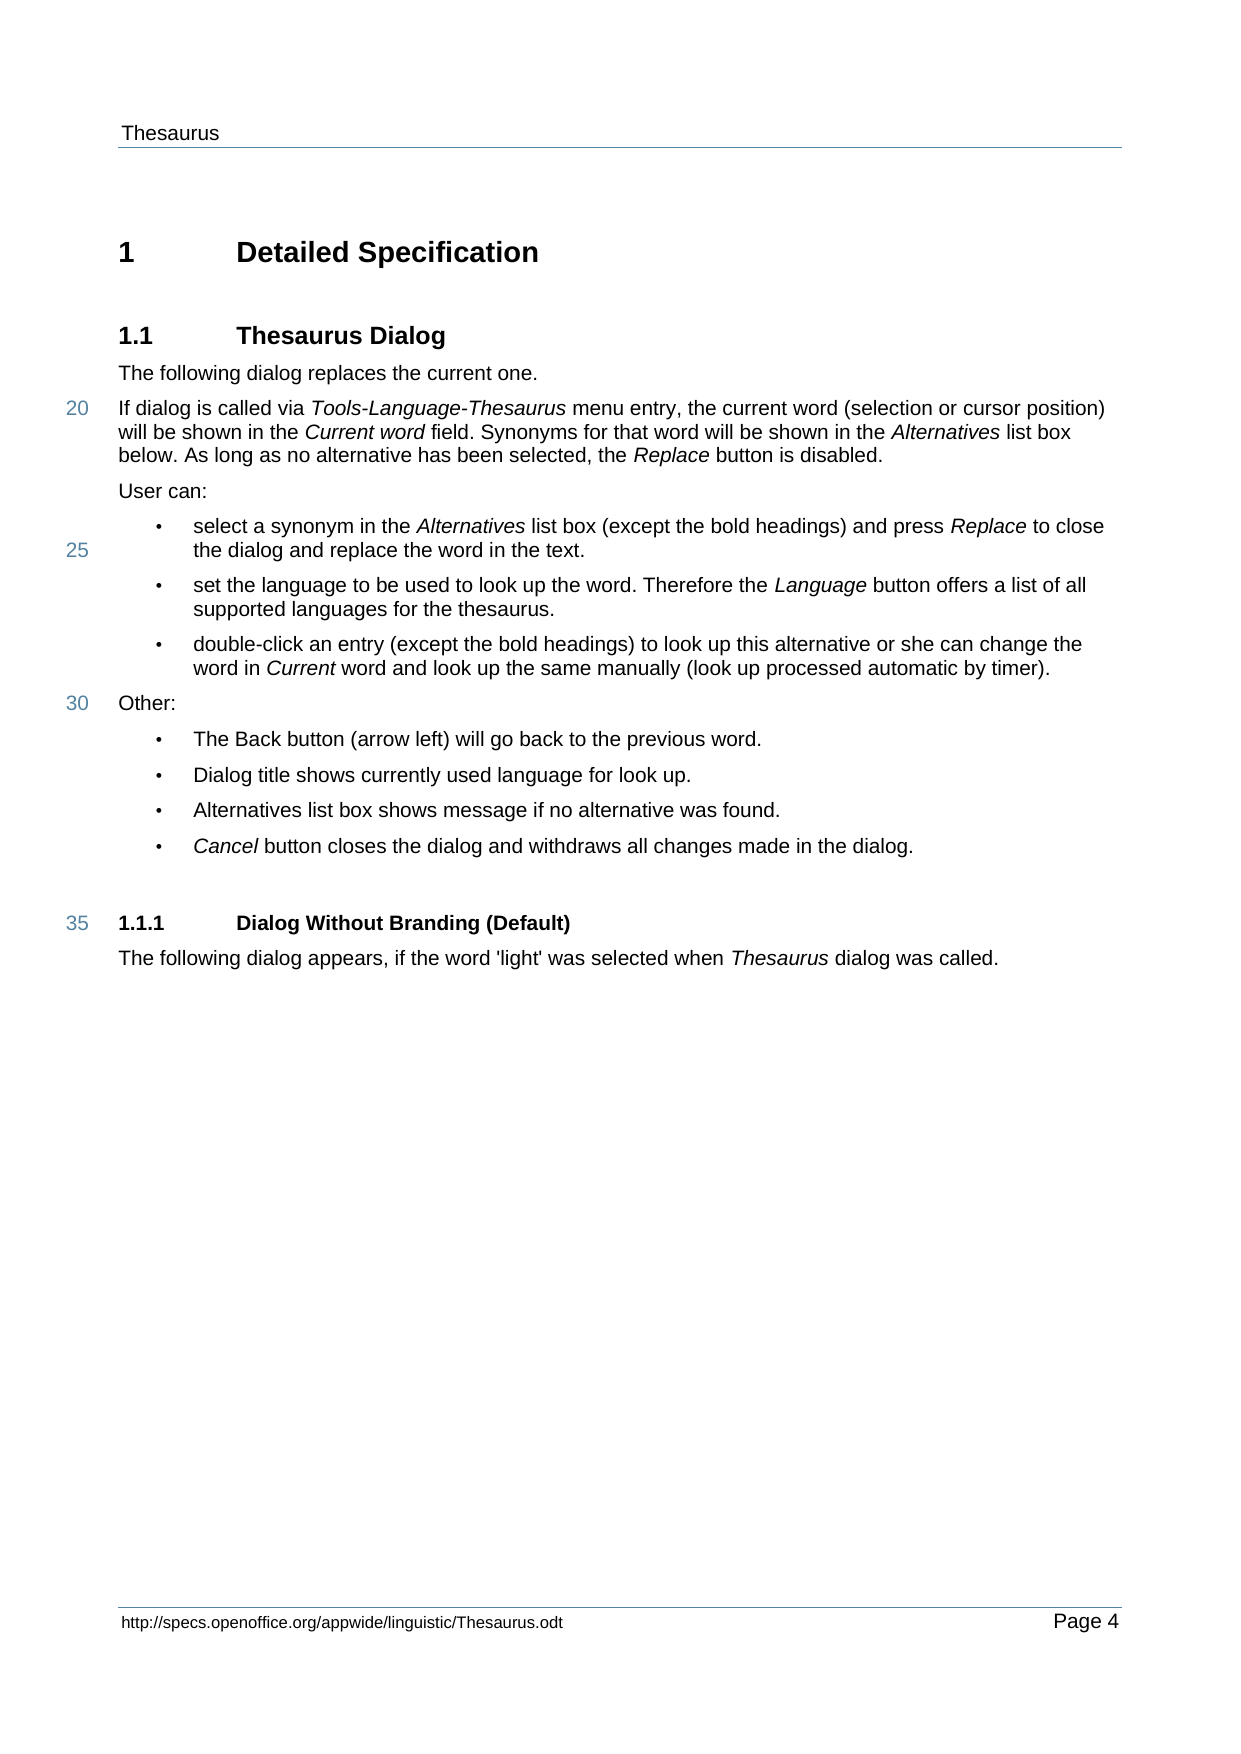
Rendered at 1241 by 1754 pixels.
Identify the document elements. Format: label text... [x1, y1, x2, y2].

list The Back button (arrow left) will go back to the previous word. [156, 727, 1122, 751]
list Alternatives list box shows message if no alternative was found. [156, 799, 1122, 822]
list Dialog title shows currently used language for look up. [156, 763, 1122, 786]
list Cancel button closes the dialog and withdraws all changes made in the dialog. [156, 835, 1122, 858]
subtitle Thesaurus Dialog [118, 322, 1122, 349]
text User can: [118, 479, 1122, 502]
list select a synonym in the Alternatives list box (except the bold headings) and press Replace to close the dialog and replace the word in the text. [156, 515, 1122, 561]
subtitle Detailed Specification [118, 236, 1122, 268]
text If dialog is called via Tools-Language-Thesaurus menu entry, the current word (selection or cursor position) will be shown in the Current word field. Synonyms for that word will be shown in the Alternatives list box below. As long as no alternative has been selected, the Replace button is disabled. [118, 397, 1122, 467]
list set the language to be used to look up the word. Therefore the Language button offers a list of all supported languages for the thesaurus. [156, 574, 1122, 620]
subtitle Dialog Without Branding (Default) [118, 912, 1122, 935]
text Other: [118, 692, 1122, 715]
text The following dialog replaces the current one. [118, 361, 1122, 384]
text The following dialog appears, if the word 'light' was selected when Thesaurus dialog was called. [118, 947, 1122, 970]
list double-click an entry (except the bold headings) to look up this alternative or she can change the word in Current word and look up the same manually (look up processed automatic by timer). [156, 633, 1122, 679]
